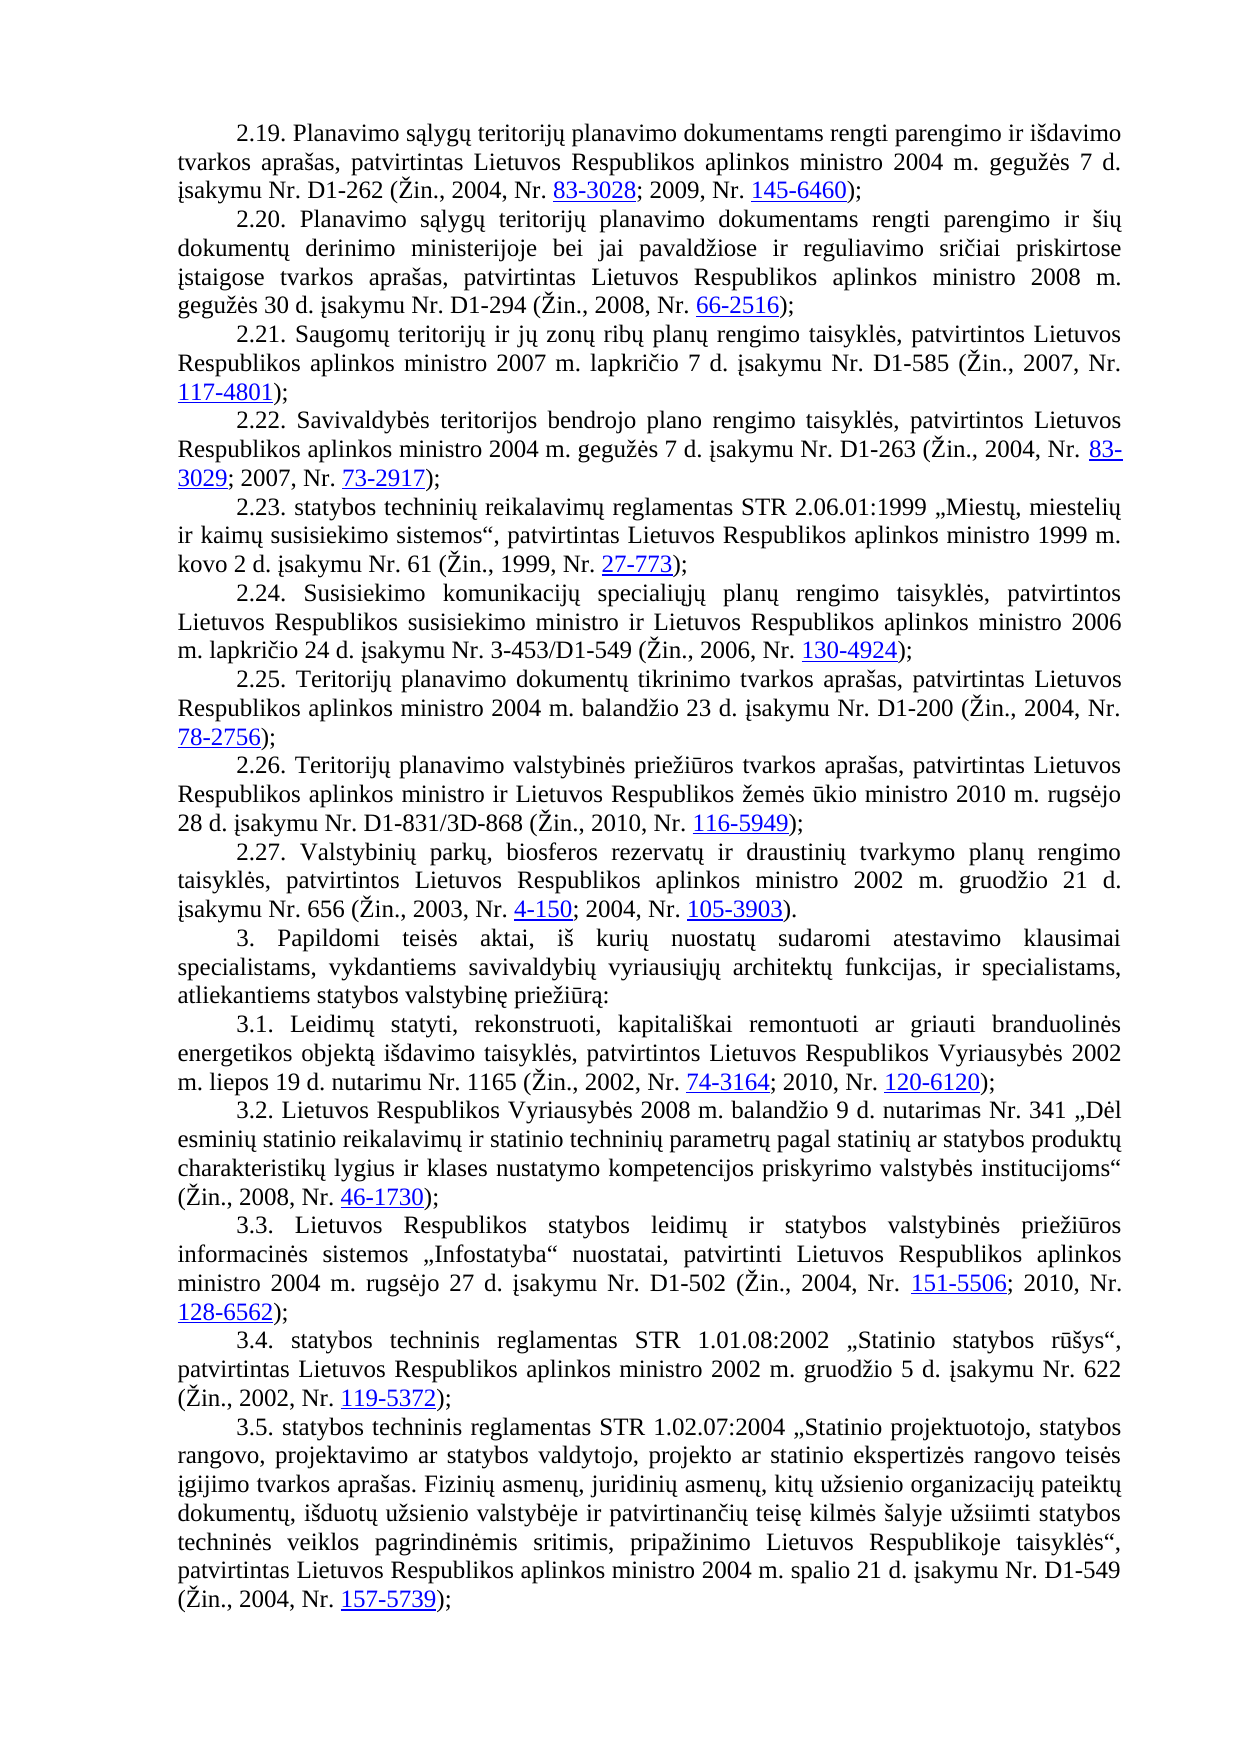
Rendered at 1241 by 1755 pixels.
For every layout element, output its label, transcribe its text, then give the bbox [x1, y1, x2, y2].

text 2.27. Valstybinių parkų, biosferos rezervatų ir draustinių tvarkymo planų rengimo taisyklės, patvirtintos Lietuvos Respublikos aplinkos ministro 2002 m. gruodžio 21 d. įsakymu Nr. 656 (Žin., 2003, Nr. 4-150; 2004, Nr. 105-3903). [177, 837, 1122, 923]
text 2.24. Susisiekimo komunikacijų specialiųjų planų rengimo taisyklės, patvirtintos Lietuvos Respublikos susisiekimo ministro ir Lietuvos Respublikos aplinkos ministro 2006 m. lapkričio 24 d. įsakymu Nr. 3-453/D1-549 (Žin., 2006, Nr. 130-4924); [177, 578, 1122, 664]
text 3.4. statybos techninis reglamentas STR 1.01.08:2002 „Statinio statybos rūšys“, patvirtintas Lietuvos Respublikos aplinkos ministro 2002 m. gruodžio 5 d. įsakymu Nr. 622 (Žin., 2002, Nr. 119-5372); [177, 1326, 1122, 1412]
text 2.22. Savivaldybės teritorijos bendrojo plano rengimo taisyklės, patvirtintos Lietuvos Respublikos aplinkos ministro 2004 m. gegužės 7 d. įsakymu Nr. D1-263 (Žin., 2004, Nr. 83-3029; 2007, Nr. 73-2917); [177, 406, 1122, 492]
text 3.2. Lietuvos Respublikos Vyriausybės 2008 m. balandžio 9 d. nutarimas Nr. 341 „Dėl esminių statinio reikalavimų ir statinio techninių parametrų pagal statinių ar statybos produktų charakteristikų lygius ir klases nustatymo kompetencijos priskyrimo valstybės institucijoms“ (Žin., 2008, Nr. 46-1730); [177, 1096, 1122, 1211]
text 3.3. Lietuvos Respublikos statybos leidimų ir statybos valstybinės priežiūros informacinės sistemos „Infostatyba“ nuostatai, patvirtinti Lietuvos Respublikos aplinkos ministro 2004 m. rugsėjo 27 d. įsakymu Nr. D1-502 (Žin., 2004, Nr. 151-5506; 2010, Nr. 128-6562); [177, 1211, 1122, 1326]
text 2.21. Saugomų teritorijų ir jų zonų ribų planų rengimo taisyklės, patvirtintos Lietuvos Respublikos aplinkos ministro 2007 m. lapkričio 7 d. įsakymu Nr. D1-585 (Žin., 2007, Nr. 117-4801); [177, 319, 1122, 406]
text 3. Papildomi teisės aktai, iš kurių nuostatų sudaromi atestavimo klausimai specialistams, vykdantiems savivaldybių vyriausiųjų architektų funkcijas, ir specialistams, atliekantiems statybos valstybinę priežiūrą: [177, 923, 1122, 1009]
text 2.26. Teritorijų planavimo valstybinės priežiūros tvarkos aprašas, patvirtintas Lietuvos Respublikos aplinkos ministro ir Lietuvos Respublikos žemės ūkio ministro 2010 m. rugsėjo 28 d. įsakymu Nr. D1-831/3D-868 (Žin., 2010, Nr. 116-5949); [177, 751, 1122, 837]
text 2.25. Teritorijų planavimo dokumentų tikrinimo tvarkos aprašas, patvirtintas Lietuvos Respublikos aplinkos ministro 2004 m. balandžio 23 d. įsakymu Nr. D1-200 (Žin., 2004, Nr. 78-2756); [177, 664, 1122, 751]
text 3.1. Leidimų statyti, rekonstruoti, kapitališkai remontuoti ar griauti branduolinės energetikos objektą išdavimo taisyklės, patvirtintos Lietuvos Respublikos Vyriausybės 2002 m. liepos 19 d. nutarimu Nr. 1165 (Žin., 2002, Nr. 74-3164; 2010, Nr. 120-6120); [177, 1009, 1122, 1096]
text 2.20. Planavimo sąlygų teritorijų planavimo dokumentams rengti parengimo ir šių dokumentų derinimo ministerijoje bei jai pavaldžiose ir reguliavimo sričiai priskirtose įstaigose tvarkos aprašas, patvirtintas Lietuvos Respublikos aplinkos ministro 2008 m. gegužės 30 d. įsakymu Nr. D1-294 (Žin., 2008, Nr. 66-2516); [177, 204, 1122, 319]
text 2.23. statybos techninių reikalavimų reglamentas STR 2.06.01:1999 „Miestų, miestelių ir kaimų susisiekimo sistemos“, patvirtintas Lietuvos Respublikos aplinkos ministro 1999 m. kovo 2 d. įsakymu Nr. 61 (Žin., 1999, Nr. 27-773); [177, 492, 1122, 578]
text 3.5. statybos techninis reglamentas STR 1.02.07:2004 „Statinio projektuotojo, statybos rangovo, projektavimo ar statybos valdytojo, projekto ar statinio ekspertizės rangovo teisės įgijimo tvarkos aprašas. Fizinių asmenų, juridinių asmenų, kitų užsienio organizacijų pateiktų dokumentų, išduotų užsienio valstybėje ir patvirtinančių teisę kilmės šalyje užsiimti statybos techninės veiklos pagrindinėmis sritimis, pripažinimo Lietuvos Respublikoje taisyklės“, patvirtintas Lietuvos Respublikos aplinkos ministro 2004 m. spalio 21 d. įsakymu Nr. D1-549 (Žin., 2004, Nr. 157-5739); [177, 1412, 1122, 1613]
text 2.19. Planavimo sąlygų teritorijų planavimo dokumentams rengti parengimo ir išdavimo tvarkos aprašas, patvirtintas Lietuvos Respublikos aplinkos ministro 2004 m. gegužės 7 d. įsakymu Nr. D1-262 (Žin., 2004, Nr. 83-3028; 2009, Nr. 145-6460); [177, 118, 1122, 204]
